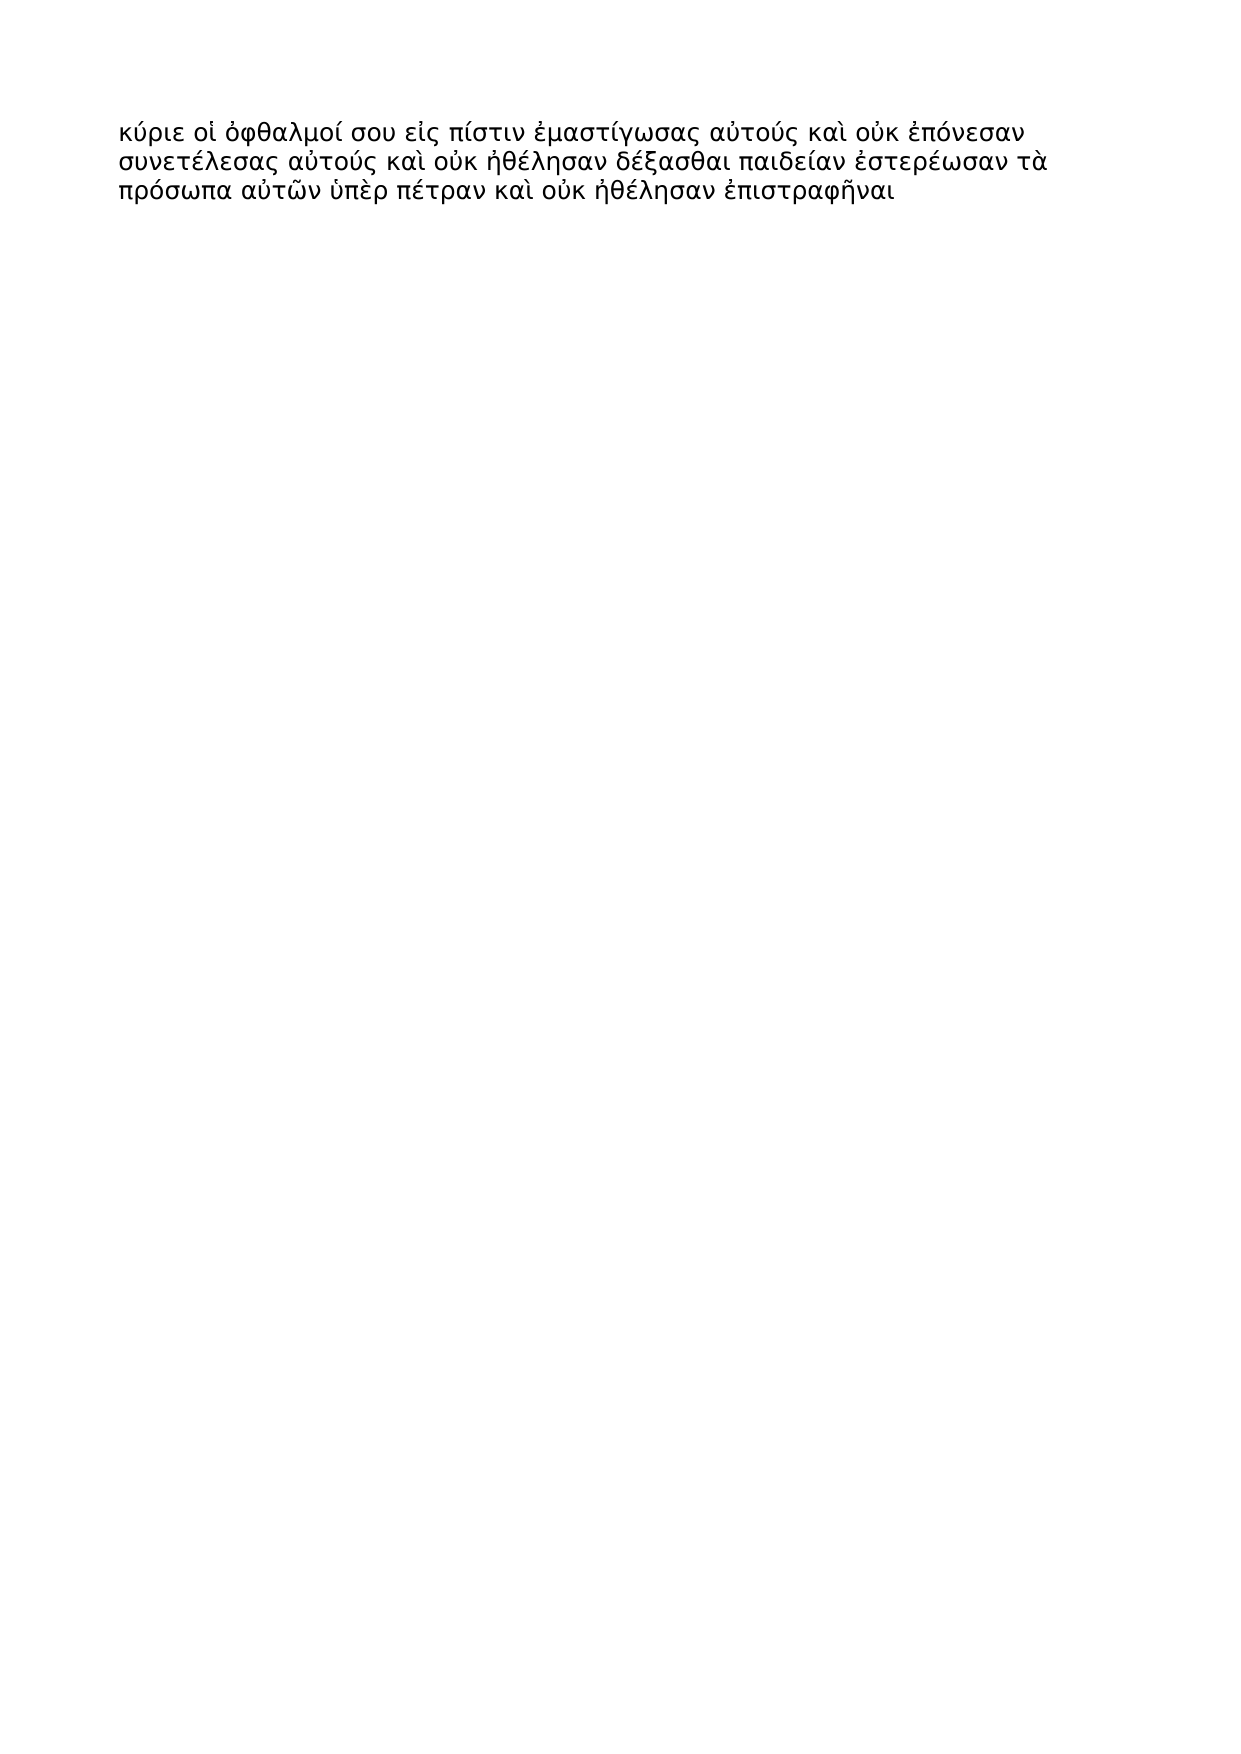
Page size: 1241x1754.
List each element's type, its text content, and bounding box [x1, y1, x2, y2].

text κύριε οἱ ὀφθαλμοί σου εἰς πίστιν ἐμαστίγωσας αὐτούς καὶ οὐκ ἐπόνεσαν συνετέλεσας αὐτούς καὶ οὐκ ἠθέλησαν δέξασθαι παιδείαν ἐστερέωσαν τὰ πρόσωπα αὐτῶν ὑπὲρ πέτραν καὶ οὐκ ἠθέλησαν ἐπιστραφῆναι [118, 118, 1122, 206]
